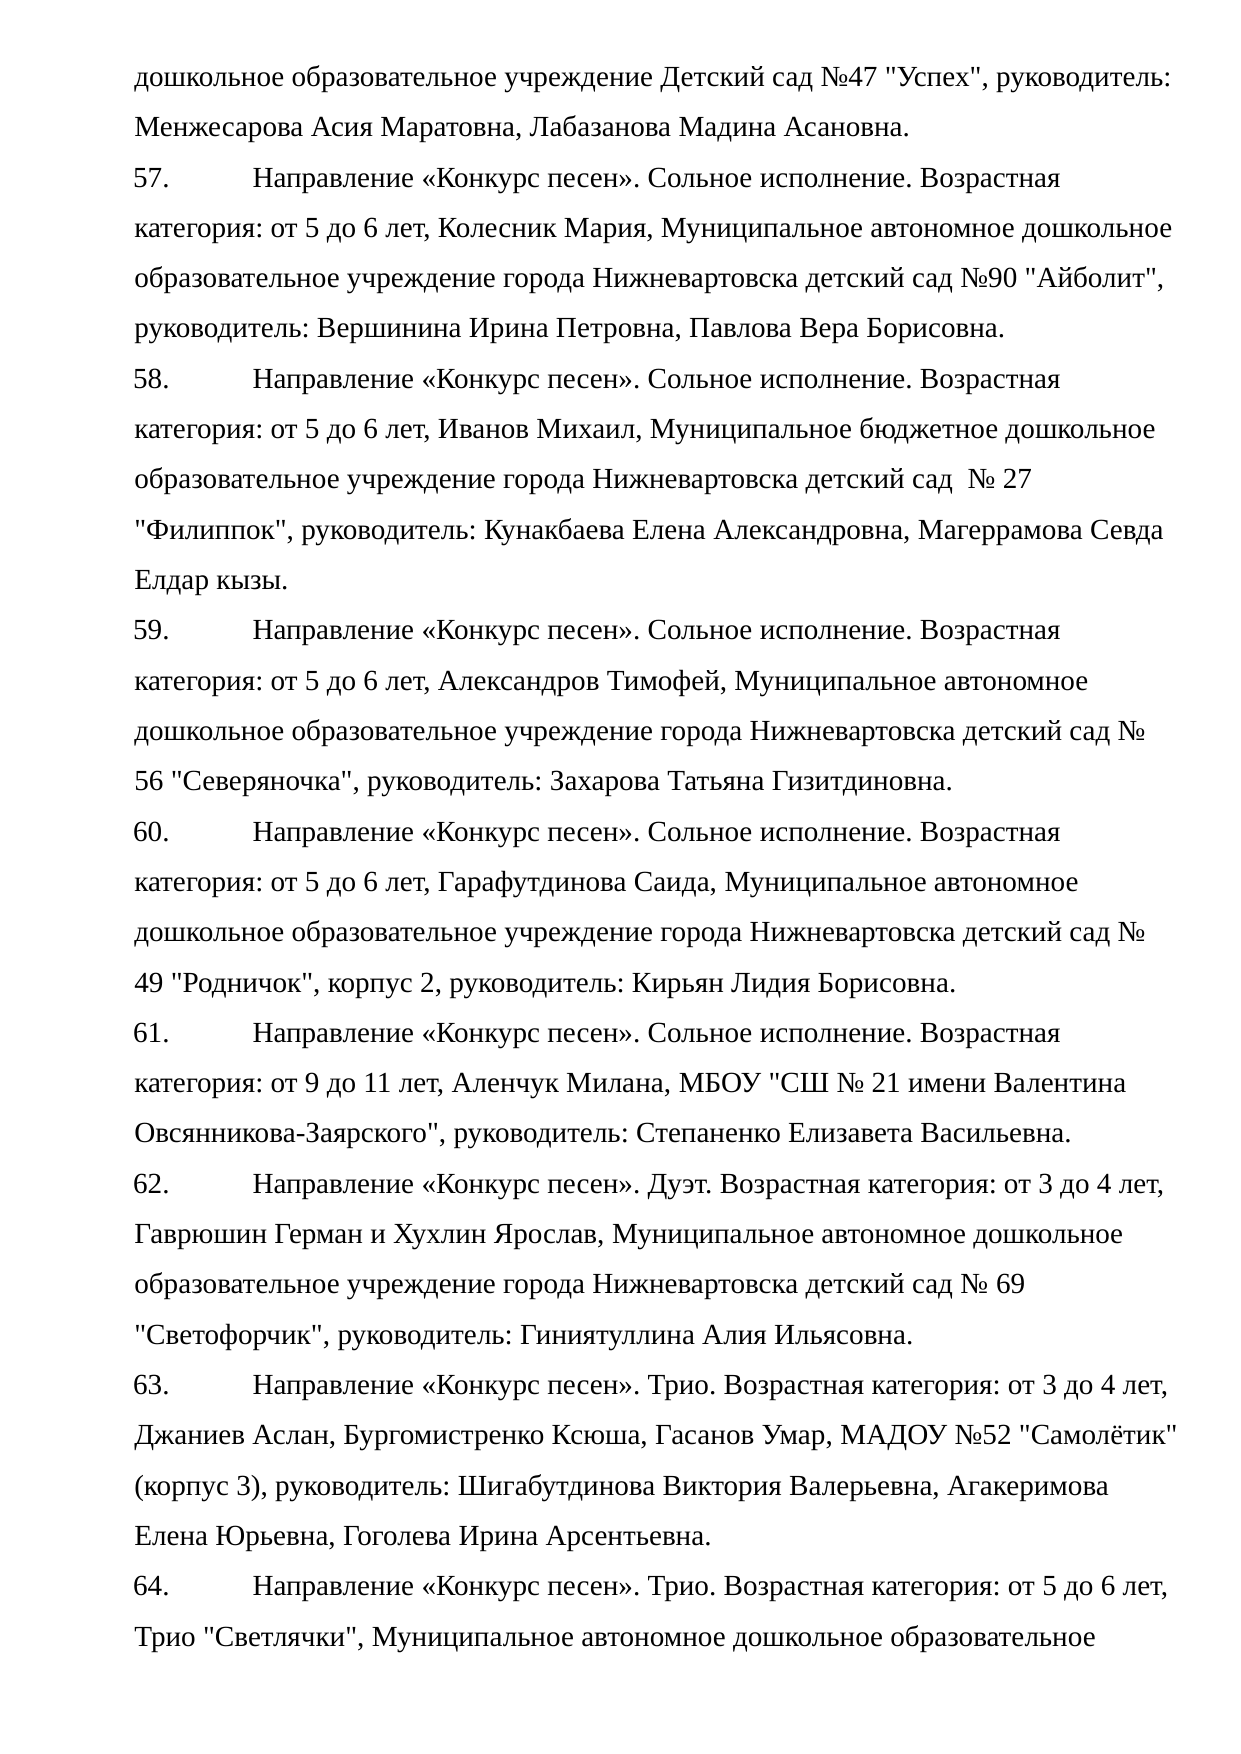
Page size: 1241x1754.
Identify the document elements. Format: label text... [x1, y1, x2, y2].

list Направление «Конкурс песен». Сольное исполнение. Возрастная категория: от 5 до 6 лет, Александров Тимофей, Муниципальное автономное дошкольное образовательное учреждение города Нижневартовска детский сад № 56 "Северяночка", руководитель: Захарова Татьяна Гизитдиновна. [133, 612, 1181, 797]
list Направление «Конкурс песен». Сольное исполнение. Возрастная категория: от 5 до 6 лет, Колесник Мария, Муниципальное автономное дошкольное образовательное учреждение города Нижневартовска детский сад №90 "Айболит", руководитель: Вершинина Ирина Петровна, Павлова Вера Борисовна. [133, 160, 1181, 344]
list Направление «Конкурс песен». Трио. Возрастная категория: от 5 до 6 лет, Трио "Светлячки", Муниципальное автономное дошкольное образовательное [133, 1568, 1181, 1652]
list Направление «Конкурс песен». Сольное исполнение. Возрастная категория: от 5 до 6 лет, Гарафутдинова Саида, Муниципальное автономное дошкольное образовательное учреждение города Нижневартовска детский сад № 49 "Родничок", корпус 2, руководитель: Кирьян Лидия Борисовна. [133, 814, 1181, 998]
list Направление «Конкурс песен». Дуэт. Возрастная категория: от 3 до 4 лет, Гаврюшин Герман и Хухлин Ярослав, Муниципальное автономное дошкольное образовательное учреждение города Нижневартовска детский сад № 69 "Светофорчик", руководитель: Гиниятуллина Алия Ильясовна. [133, 1166, 1181, 1350]
list дошкольное образовательное учреждение Детский сад №47 "Успех", руководитель: Менжесарова Асия Маратовна, Лабазанова Мадина Асановна. [133, 59, 1181, 143]
list Направление «Конкурс песен». Сольное исполнение. Возрастная категория: от 5 до 6 лет, Иванов Михаил, Муниципальное бюджетное дошкольное образовательное учреждение города Нижневартовска детский сад № 27 "Филиппок", руководитель: Кунакбаева Елена Александровна, Магеррамова Севда Елдар кызы. [133, 361, 1181, 596]
list Направление «Конкурс песен». Сольное исполнение. Возрастная категория: от 9 до 11 лет, Аленчук Милана, МБОУ "СШ № 21 имени Валентина Овсянникова-Заярского", руководитель: Степаненко Елизавета Васильевна. [133, 1015, 1181, 1149]
list Направление «Конкурс песен». Трио. Возрастная категория: от 3 до 4 лет, Джаниев Аслан, Бургомистренко Ксюша, Гасанов Умар, МАДОУ №52 "Самолётик" (корпус 3), руководитель: Шигабутдинова Виктория Валерьевна, Агакеримова Елена Юрьевна, Гоголева Ирина Арсентьевна. [133, 1367, 1181, 1552]
